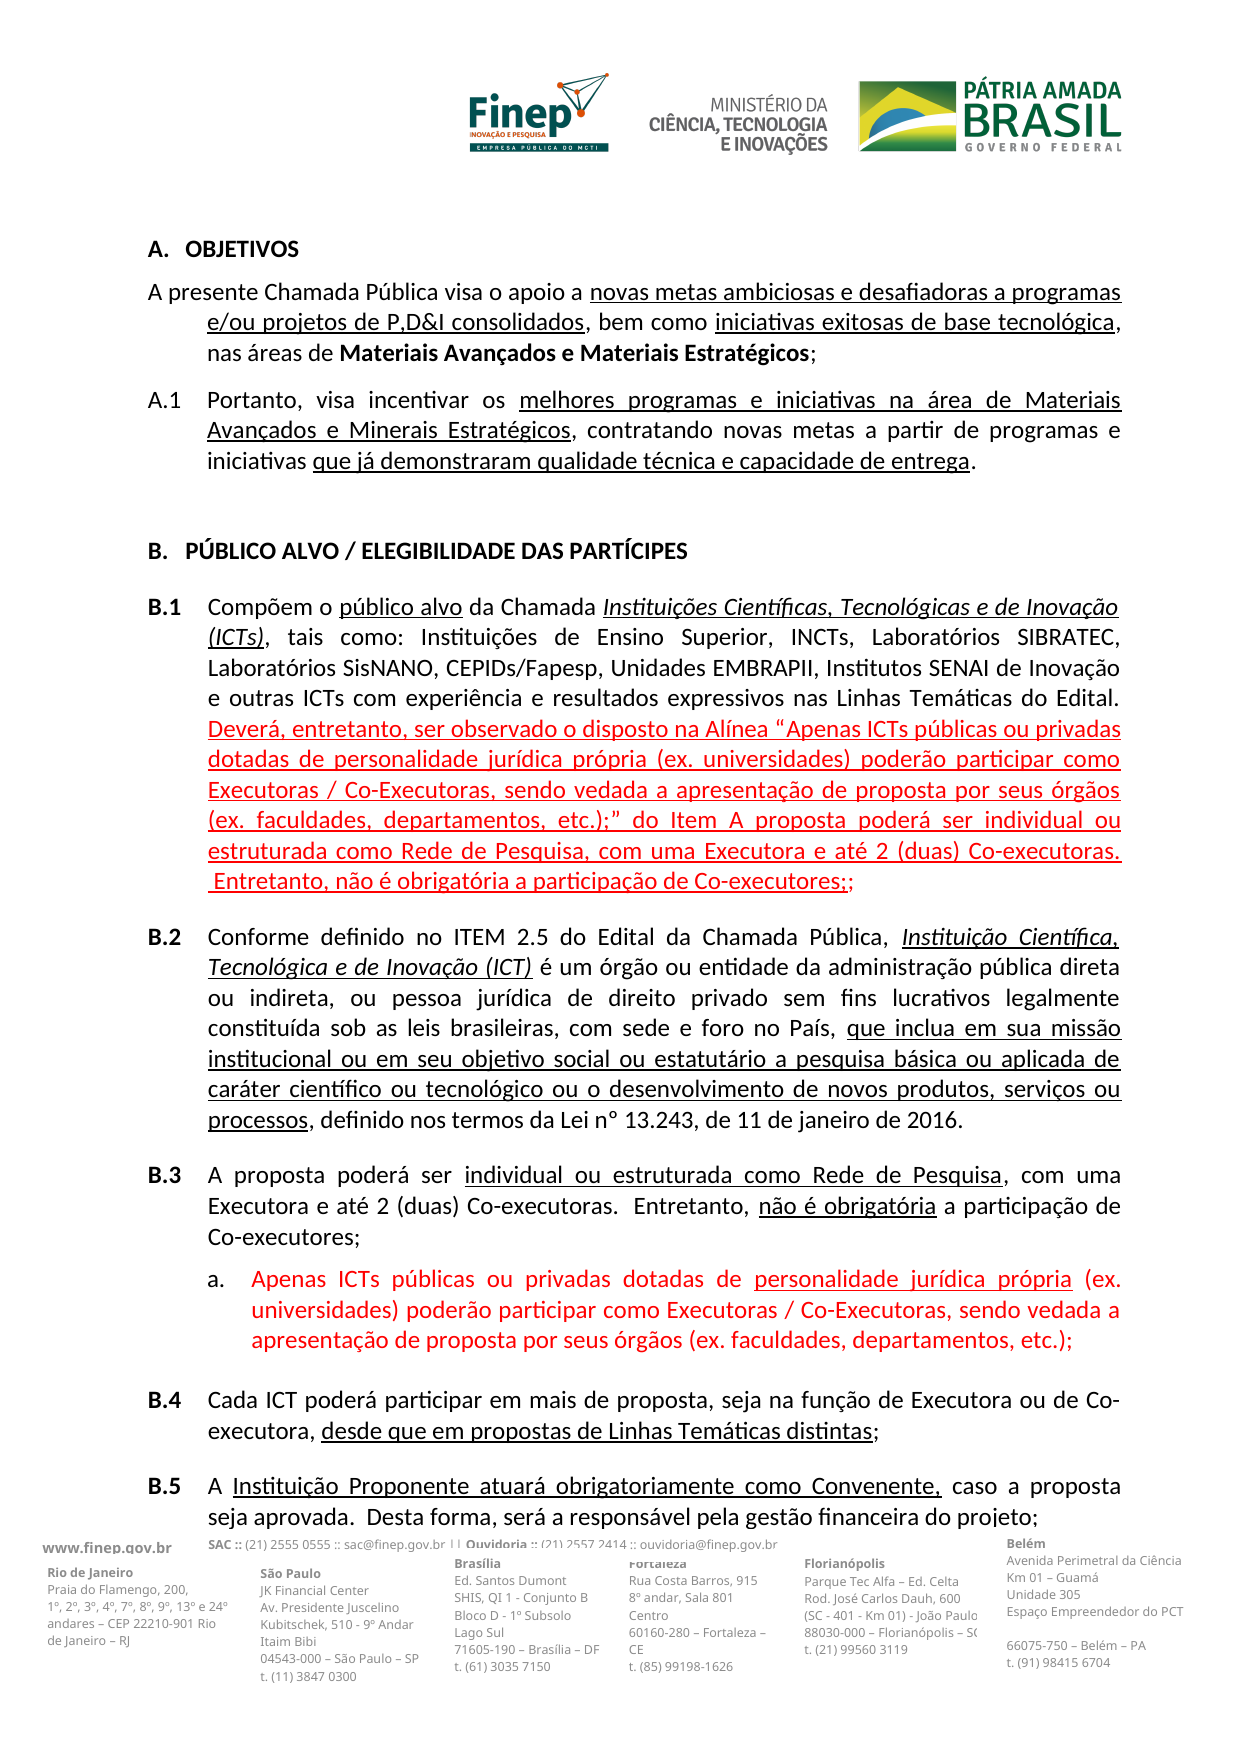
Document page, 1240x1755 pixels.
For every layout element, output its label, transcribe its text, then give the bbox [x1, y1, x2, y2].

list OBJETIVOS [148, 233, 1121, 263]
list A Instituição Proponente atuará obrigatoriamente como Convenente, caso a proposta seja aprovada. Desta forma, será a responsável pela gestão financeira do projeto; [148, 1470, 1121, 1531]
subtitle A presente Chamada Pública visa o apoio a novas metas ambiciosas e desafiadoras a programas e/ou projetos de P,D&I consolidados, bem como iniciativas exitosas de base tecnológica, nas áreas de Materiais Avançados e Materiais Estratégicos; [148, 276, 1121, 367]
list PÚBLICO ALVO / ELEGIBILIDADE DAS PARTÍCIPES [148, 535, 1121, 566]
list Compõem o público alvo da Chamada Instituições Científicas, Tecnológicas e de Inovação (ICTs), tais como: Instituições de Ensino Superior, INCTs, Laboratórios SIBRATEC, Laboratórios SisNANO, CEPIDs/Fapesp, Unidades EMBRAPII, Institutos SENAI de Inovação e outras ICTs com experiência e resultados expressivos nas Linhas Temáticas do Edital. Deverá, entretanto, ser observado o disposto na Alínea “a” do Item B.3; [148, 591, 1121, 896]
list Cada ICT poderá participar em mais de proposta, seja na função de Executora ou de Co-executora, desde que em propostas de Linhas Temáticas distintas; [148, 1384, 1121, 1445]
list A proposta poderá ser individual ou estruturada como Rede de Pesquisa, com uma Executora e até 2 (duas) Co-executoras. Entretanto, não é obrigatória a participação de Co-executores; [148, 1159, 1121, 1251]
list Conforme definido no ITEM 2.5 do Edital da Chamada Pública, Instituição Científica, Tecnológica e de Inovação (ICT) é um órgão ou entidade da administração pública direta ou indireta, ou pessoa jurídica de direito privado sem fins lucrativos legalmente constituída sob as leis brasileiras, com sede e foro no País, que inclua em sua missão institucional ou em seu objetivo social ou estatutário a pesquisa básica ou aplicada de caráter científico ou tecnológico ou o desenvolvimento de novos produtos, serviços ou processos, definido nos termos da Lei nº 13.243, de 11 de janeiro de 2016. [148, 921, 1121, 1134]
list Portanto, visa incentivar os melhores programas e iniciativas na área de Materiais Avançados e Minerais Estratégicos, contratando novas metas a partir de programas e iniciativas que já demonstraram qualidade técnica e capacidade de entrega. [148, 384, 1121, 476]
list Apenas ICTs públicas ou privadas dotadas de personalidade jurídica própria (ex. universidades) poderão participar como Executoras / Co-Executoras, sendo vedada a apresentação de proposta por seus órgãos (ex. faculdades, departamentos, etc.); [207, 1264, 1121, 1355]
